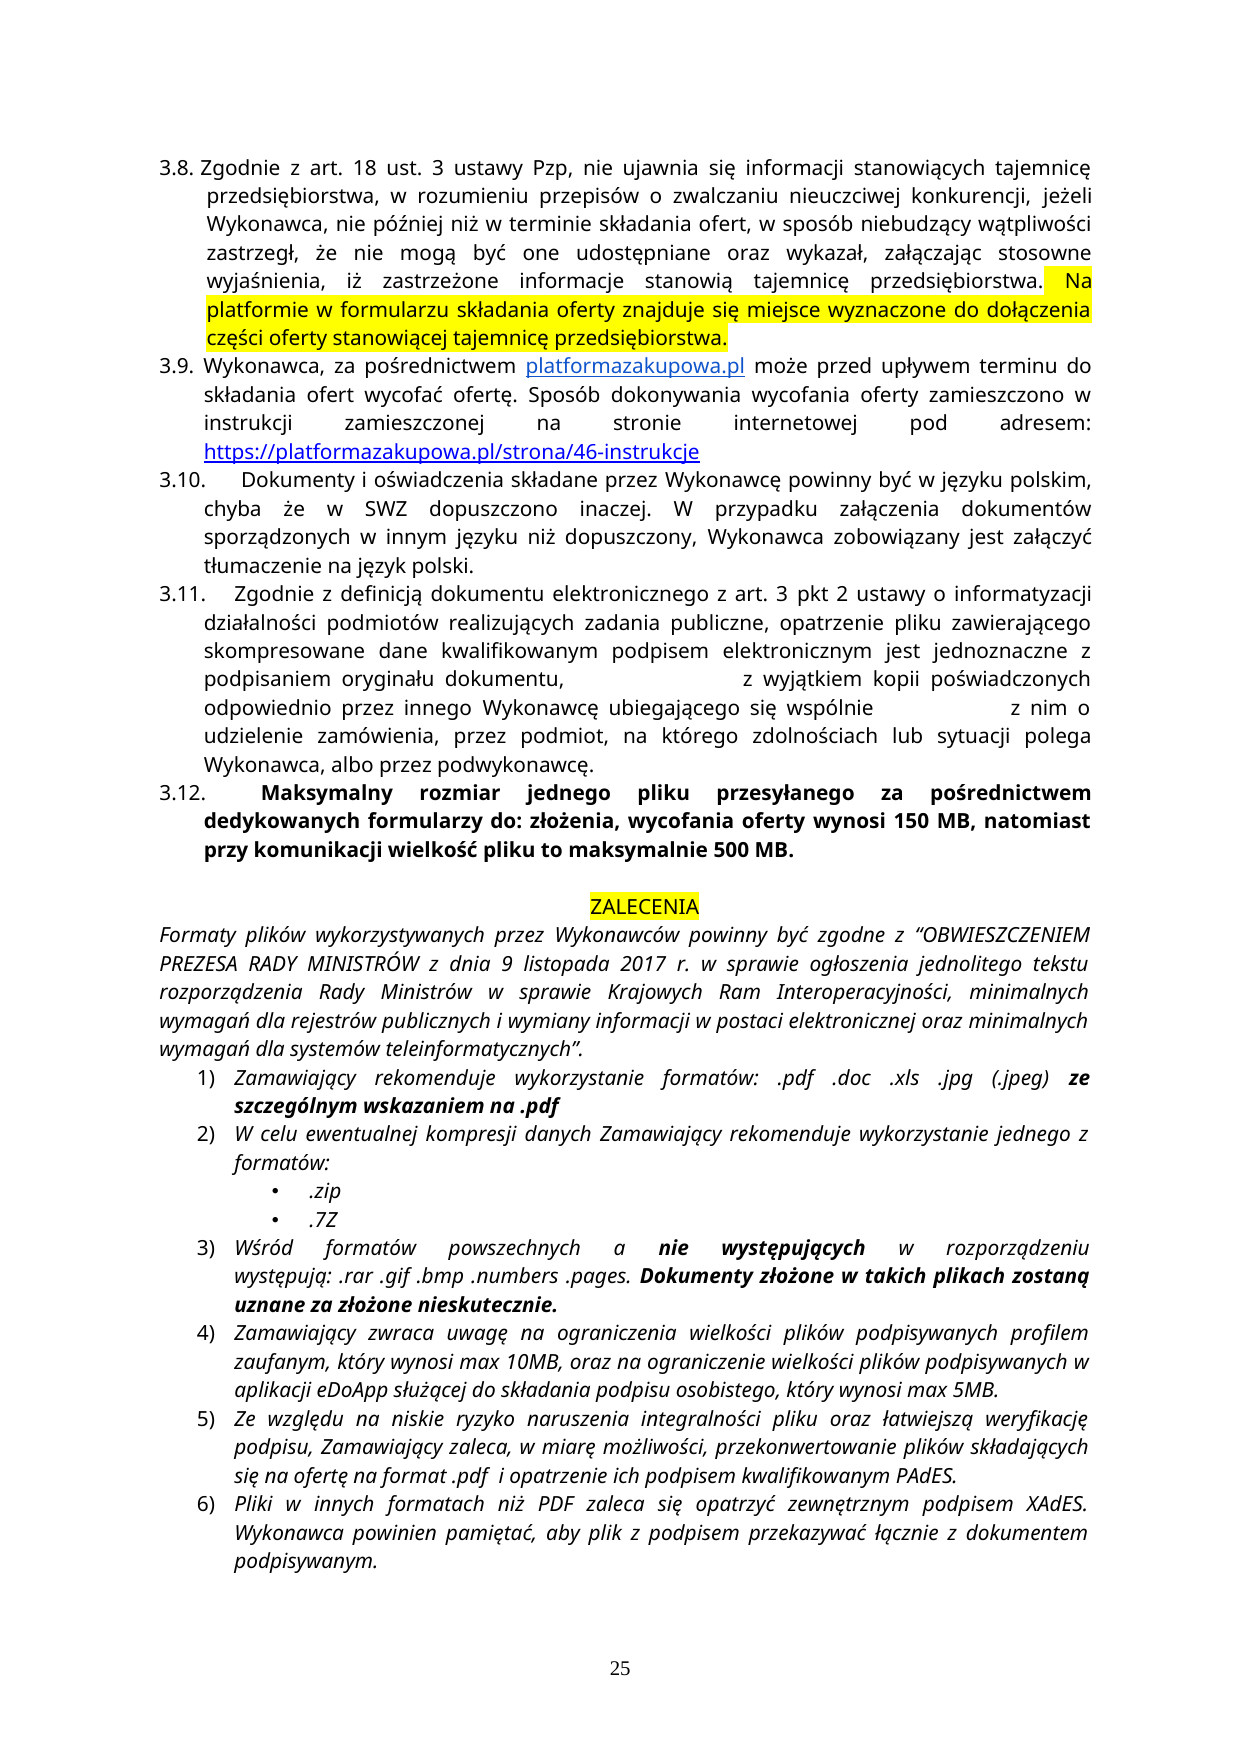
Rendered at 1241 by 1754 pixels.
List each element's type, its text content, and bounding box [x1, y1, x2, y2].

text Formaty plików wykorzystywanych przez Wykonawców powinny być zgodne z “OBWIESZCZENIEM PREZESA RADY MINISTRÓW z dnia 9 listopada 2017 r. w sprawie ogłoszenia jednolitego tekstu rozporządzenia Rady Ministrów w sprawie Krajowych Ram Interoperacyjności, minimalnych wymagań dla rejestrów publicznych i wymiany informacji w postaci elektronicznej oraz minimalnych wymagań dla systemów teleinformatycznych”. [159, 920, 1092, 1063]
list Zgodnie z definicją dokumentu elektronicznego z art. 3 pkt 2 ustawy o informatyzacji działalności podmiotów realizujących zadania publiczne, opatrzenie pliku zawierającego skompresowane dane kwalifikowanym podpisem elektronicznym jest jednoznaczne z podpisaniem oryginału dokumentu, z wyjątkiem kopii poświadczonych odpowiednio przez innego Wykonawcę ubiegającego się wspólnie z nim o udzielenie zamówienia, przez podmiot, na którego zdolnościach lub sytuacji polega Wykonawca, albo przez podwykonawcę. [159, 579, 1092, 778]
list Zamawiający rekomenduje wykorzystanie formatów: .pdf .doc .xls .jpg (.jpeg) ze szczególnym wskazaniem na .pdf [197, 1063, 1092, 1119]
list Wśród formatów powszechnych a nie występujących w rozporządzeniu występują: .rar .gif .bmp .numbers .pages. Dokumenty złożone w takich plikach zostaną uznane za złożone nieskutecznie. [197, 1233, 1092, 1318]
list Dokumenty i oświadczenia składane przez Wykonawcę powinny być w języku polskim, chyba że w SWZ dopuszczono inaczej. W przypadku załączenia dokumentów sporządzonych w innym języku niż dopuszczony, Wykonawca zobowiązany jest załączyć tłumaczenie na język polski. [159, 465, 1092, 579]
list Wykonawca, za pośrednictwem platformazakupowa.pl może przed upływem terminu do składania ofert wycofać ofertę. Sposób dokonywania wycofania oferty zamieszczono w instrukcji zamieszczonej na stronie internetowej pod adresem: https://platformazakupowa.pl/strona/46-instrukcje [159, 352, 1092, 465]
list Maksymalny rozmiar jednego pliku przesyłanego za pośrednictwem dedykowanych formularzy do: złożenia, wycofania oferty wynosi 150 MB, natomiast przy komunikacji wielkość pliku to maksymalnie 500 MB. [159, 778, 1092, 863]
list Zgodnie z art. 18 ust. 3 ustawy Pzp, nie ujawnia się informacji stanowiących tajemnicę przedsiębiorstwa, w rozumieniu przepisów o zwalczaniu nieuczciwej konkurencji, jeżeli Wykonawca, nie później niż w terminie składania ofert, w sposób niebudzący wątpliwości zastrzegł, że nie mogą być one udostępniane oraz wykazał, załączając stosowne wyjaśnienia, iż zastrzeżone informacje stanowią tajemnicę przedsiębiorstwa. Na platformie w formularzu składania oferty znajduje się miejsce wyznaczone do dołączenia części oferty stanowiącej tajemnicę przedsiębiorstwa. [159, 153, 1092, 352]
list .zip [272, 1176, 1092, 1205]
text ZALECENIA [159, 892, 1092, 920]
list Ze względu na niskie ryzyko naruszenia integralności pliku oraz łatwiejszą weryfikację podpisu, Zamawiający zaleca, w miarę możliwości, przekonwertowanie plików składających się na ofertę na format .pdf i opatrzenie ich podpisem kwalifikowanym PAdES. [197, 1404, 1092, 1489]
list .7Z [272, 1205, 1092, 1233]
list Zamawiający zwraca uwagę na ograniczenia wielkości plików podpisywanych profilem zaufanym, który wynosi max 10MB, oraz na ograniczenie wielkości plików podpisywanych w aplikacji eDoApp służącej do składania podpisu osobistego, który wynosi max 5MB. [197, 1318, 1092, 1404]
list Pliki w innych formatach niż PDF zaleca się opatrzyć zewnętrznym podpisem XAdES. Wykonawca powinien pamiętać, aby plik z podpisem przekazywać łącznie z dokumentem podpisywanym. [197, 1489, 1092, 1574]
list W celu ewentualnej kompresji danych Zamawiający rekomenduje wykorzystanie jednego z formatów: [197, 1119, 1092, 1176]
